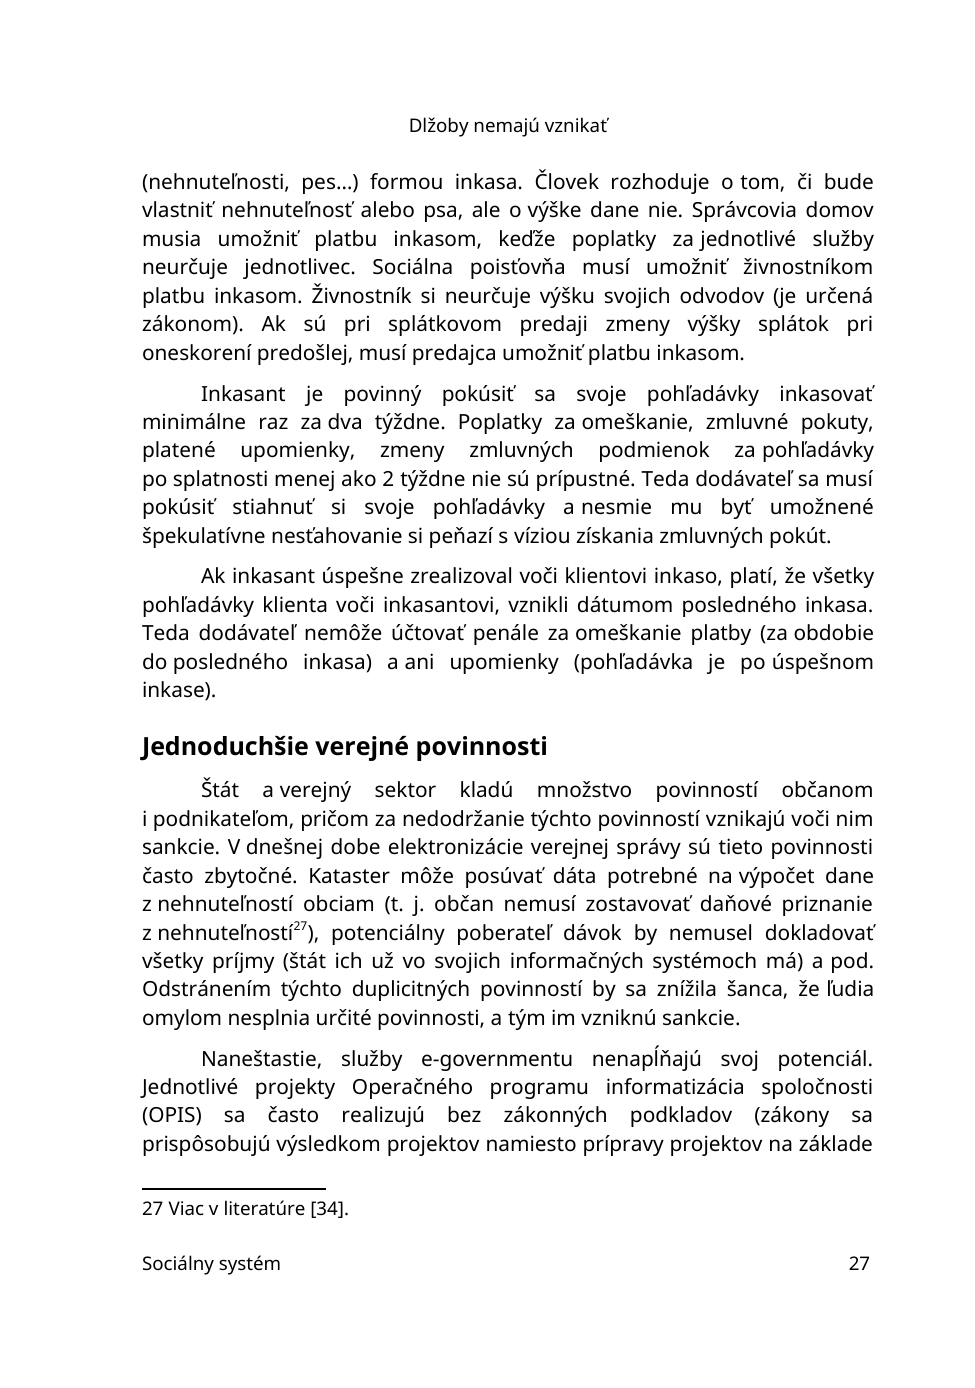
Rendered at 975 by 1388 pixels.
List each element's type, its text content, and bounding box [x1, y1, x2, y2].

text Viac v literatúre [34]. [142, 1195, 874, 1221]
text Inkasant je povinný pokúsiť sa svoje pohľadávky inkasovať minimálne raz za dva týždne. Poplatky za omeškanie, zmluvné pokuty, platené upomienky, zmeny zmluvných podmienok za pohľadávky po splatnosti menej ako 2 týždne nie sú prípustné. Teda dodávateľ sa musí pokúsiť stiahnuť si svoje pohľadávky a nesmie mu byť umožnené špekulatívne nesťahovanie si peňazí s víziou získania zmluvných pokút. [142, 379, 874, 549]
subtitle Jednoduchšie verejné povinnosti [142, 729, 874, 763]
text Ak inkasant úspešne zrealizoval voči klientovi inkaso, platí, že všetky pohľadávky klienta voči inkasantovi, vznikli dátumom posledného inkasa. Teda dodávateľ nemôže účtovať penále za omeškanie platby (za obdobie do posledného inkasa) a ani upomienky (pohľadávka je po úspešnom inkase). [142, 562, 874, 704]
text Naneštastie, služby e-governmentu nenapĺňajú svoj potenciál. Jednotlivé projekty Operačného programu informatizácia spoločnosti (OPIS) sa často realizujú bez zákonných podkladov (zákony sa prispôsobujú výsledkom projektov namiesto prípravy projektov na základe [142, 1044, 874, 1157]
text (nehnuteľnosti, pes…) formou inkasa. Človek rozhoduje o tom, či bude vlastniť nehnuteľnosť alebo psa, ale o výške dane nie. Správcovia domov musia umožniť platbu inkasom, keďže poplatky za jednotlivé služby neurčuje jednotlivec. Sociálna poisťovňa musí umožniť živnostníkom platbu inkasom. Živnostník si neurčuje výšku svojich odvodov (je určená zákonom). Ak sú pri splátkovom predaji zmeny výšky splátok pri oneskorení predošlej, musí predajca umožniť platbu inkasom. [142, 167, 874, 366]
text Štát a verejný sektor kladú množstvo povinností občanom i podnikateľom, pričom za nedodržanie týchto povinností vznikajú voči nim sankcie. V dnešnej dobe elektronizácie verejnej správy sú tieto povinnosti často zbytočné. Kataster môže posúvať dáta potrebné na výpočet dane z nehnuteľností obciam (t. j. občan nemusí zostavovať daňové priznanie z nehnuteľností), potenciálny poberateľ dávok by nemusel dokladovať všetky príjmy (štát ich už vo svojich informačných systémoch má) a pod. Odstránením týchto duplicitných povinností by sa znížila šanca, že ľudia omylom nesplnia určité povinnosti, a tým im vzniknú sankcie. [142, 775, 874, 1031]
